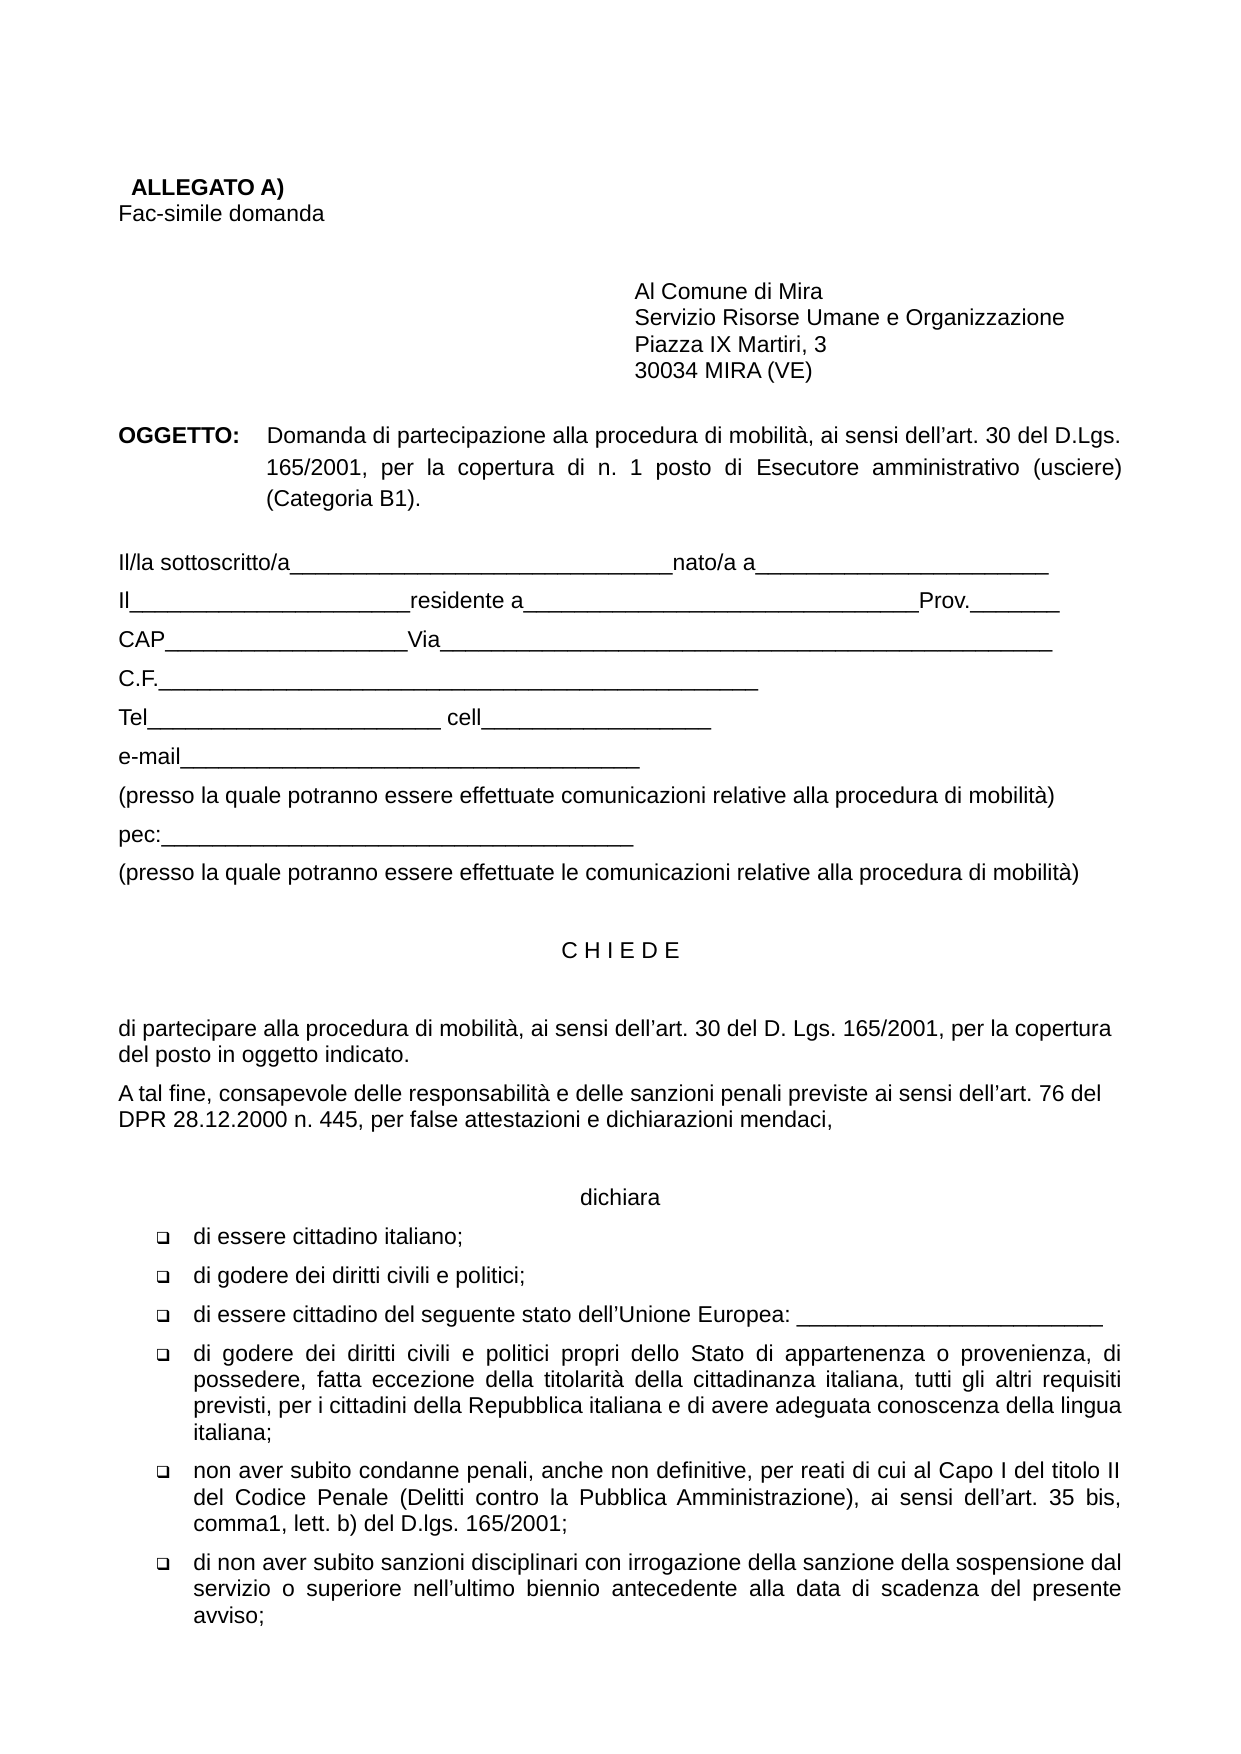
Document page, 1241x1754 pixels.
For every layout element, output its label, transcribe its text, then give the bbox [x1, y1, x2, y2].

text (presso la quale potranno essere effettuate comunicazioni relative alla procedura di mobilità) [118, 782, 1122, 808]
subtitle Al Comune di Mira [634, 278, 1122, 304]
text OGGETTO: Domanda di partecipazione alla procedura di mobilità, ai sensi dell’art. 30 del D.Lgs. 165/2001, per la copertura di n. 1 posto di Esecutore amministrativo (usciere) (Categoria B1). [118, 422, 1122, 512]
text A tal fine, consapevole delle responsabilità e delle sanzioni penali previste ai sensi dell’art. 76 del DPR 28.12.2000 n. 445, per false attestazioni e dichiarazioni mendaci, [118, 1080, 1122, 1133]
text pec:_____________________________________ [118, 821, 1122, 847]
text e-mail____________________________________ [118, 743, 1122, 769]
text Il/la sottoscritto/a______________________________nato/a a_______________________ [118, 548, 1122, 575]
text (presso la quale potranno essere effettuate le comunicazioni relative alla procedura di mobilità) [118, 859, 1122, 886]
text C H I E D E [118, 937, 1122, 963]
list di godere dei diritti civili e politici; [156, 1262, 1122, 1288]
text ALLEGATO A) [118, 174, 1122, 200]
list di godere dei diritti civili e politici propri dello Stato di appartenenza o provenienza, di possedere, fatta eccezione della titolarità della cittadinanza italiana, tutti gli altri requisiti previsti, per i cittadini della Repubblica italiana e di avere adeguata conoscenza della lingua italiana; [156, 1339, 1122, 1445]
text C.F._______________________________________________ [118, 665, 1122, 691]
subtitle Piazza IX Martiri, 3 [634, 331, 1122, 357]
list non aver subito condanne penali, anche non definitive, per reati di cui al Capo I del titolo II del Codice Penale (Delitti contro la Pubblica Amministrazione), ai sensi dell’art. 35 bis, comma1, lett. b) del D.lgs. 165/2001; [156, 1457, 1122, 1536]
subtitle 30034 MIRA (VE) [634, 357, 1122, 383]
list di essere cittadino italiano; [156, 1223, 1122, 1249]
list di essere cittadino del seguente stato dell’Unione Europea: ________________________ [156, 1301, 1122, 1327]
subtitle Servizio Risorse Umane e Organizzazione [634, 304, 1122, 331]
text Fac-simile domanda [118, 200, 1122, 227]
list di non aver subito sanzioni disciplinari con irrogazione della sanzione della sospensione dal servizio o superiore nell’ultimo biennio antecedente alla data di scadenza del presente avviso; [156, 1549, 1122, 1628]
text dichiara [118, 1184, 1122, 1210]
text di partecipare alla procedura di mobilità, ai sensi dell’art. 30 del D. Lgs. 165/2001, per la copertura del posto in oggetto indicato. [118, 1015, 1122, 1067]
text CAP___________________Via________________________________________________ [118, 626, 1122, 653]
text Tel_______________________ cell__________________ [118, 704, 1122, 730]
text Il______________________residente a_______________________________Prov._______ [118, 587, 1122, 614]
